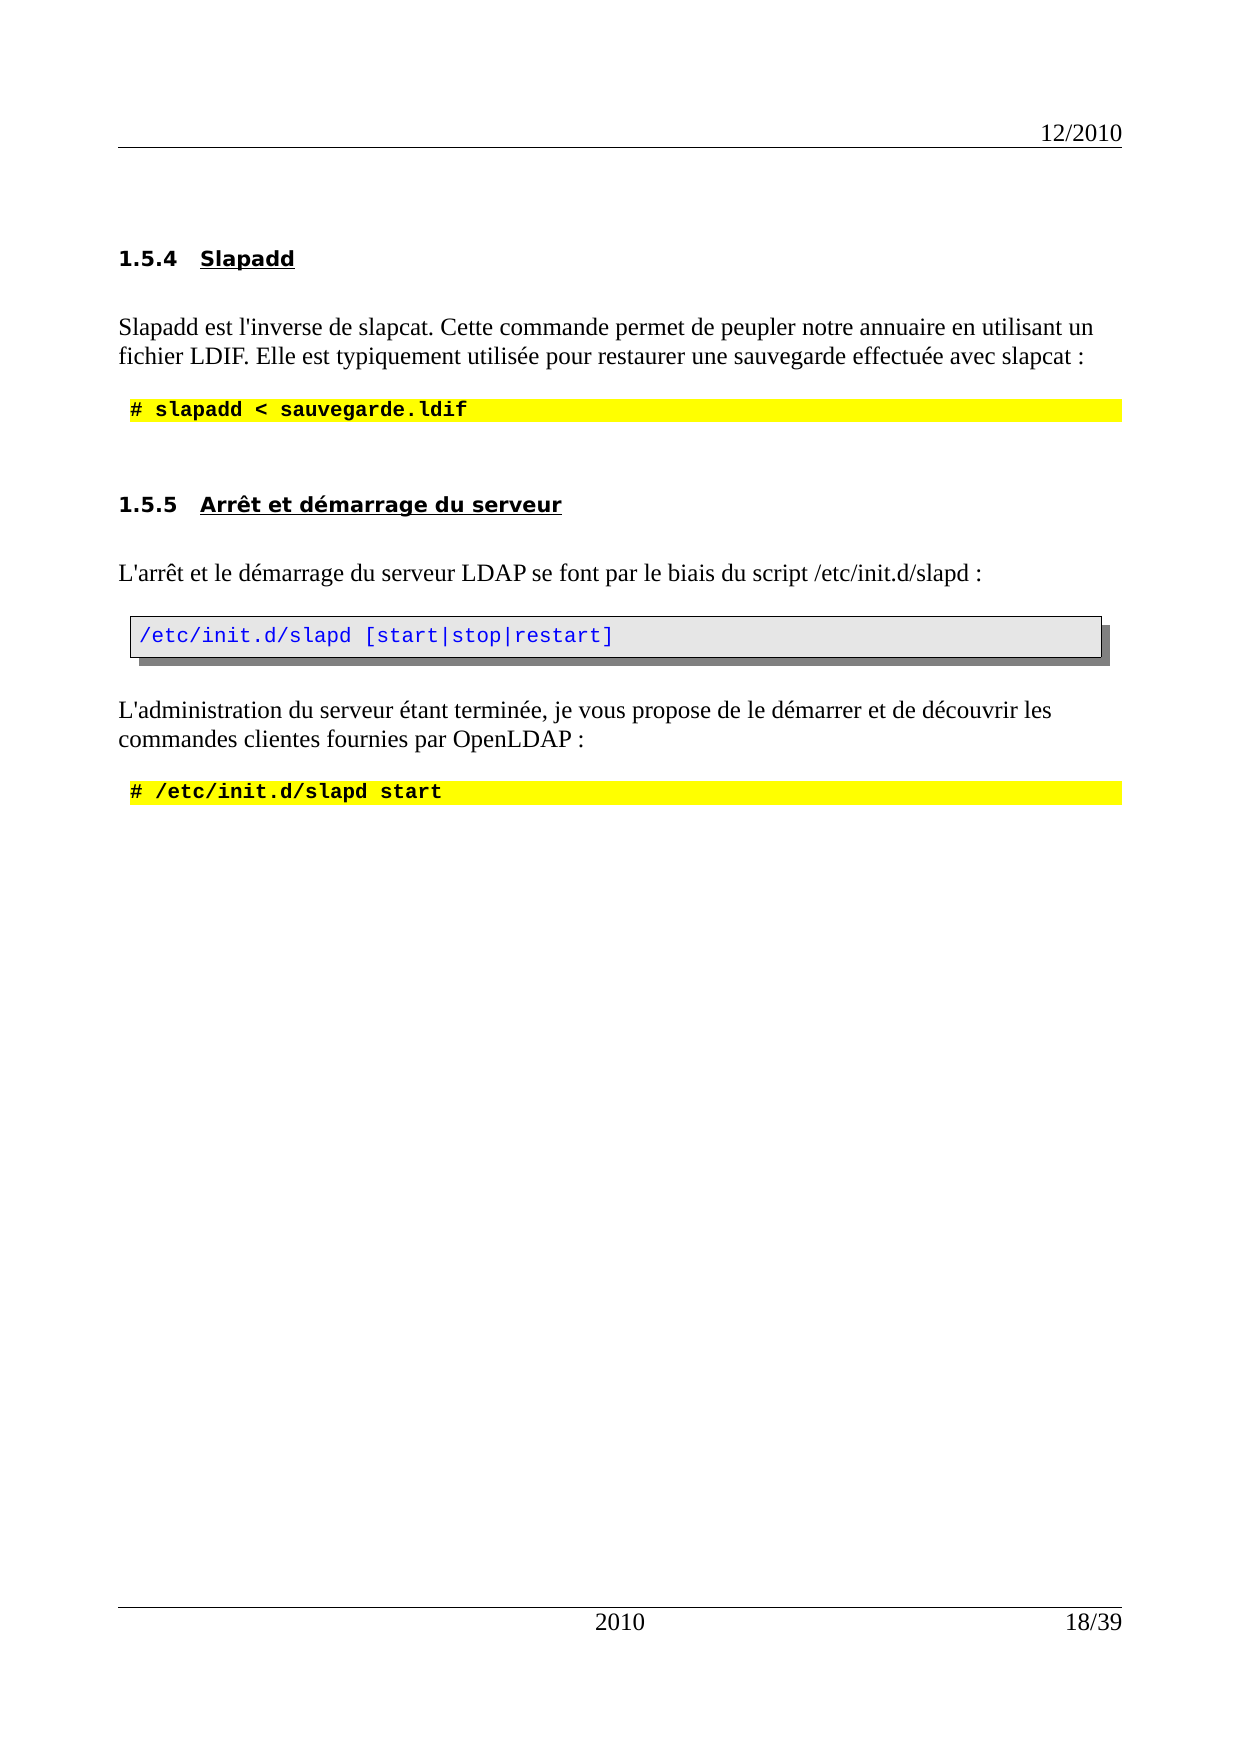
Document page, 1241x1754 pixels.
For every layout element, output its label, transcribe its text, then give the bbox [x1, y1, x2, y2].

text # /etc/init.d/slapd start [130, 781, 1122, 805]
subtitle Arrêt et démarrage du serveur [118, 493, 1122, 517]
text # slapadd < sauvegarde.ldif [130, 399, 1122, 422]
text L'arrêt et le démarrage du serveur LDAP se font par le biais du script /etc/init.d/slapd : [118, 558, 1122, 587]
subtitle Slapadd [118, 247, 1122, 271]
text /etc/init.d/slapd [start|stop|restart] [131, 617, 1101, 657]
text Slapadd est l'inverse de slapcat. Cette commande permet de peupler notre annuaire en utilisant un fichier LDIF. Elle est typiquement utilisée pour restaurer une sauvegarde effectuée avec slapcat : [118, 312, 1122, 370]
text L'administration du serveur étant terminée, je vous propose de le démarrer et de découvrir les commandes clientes fournies par OpenLDAP : [118, 695, 1122, 752]
